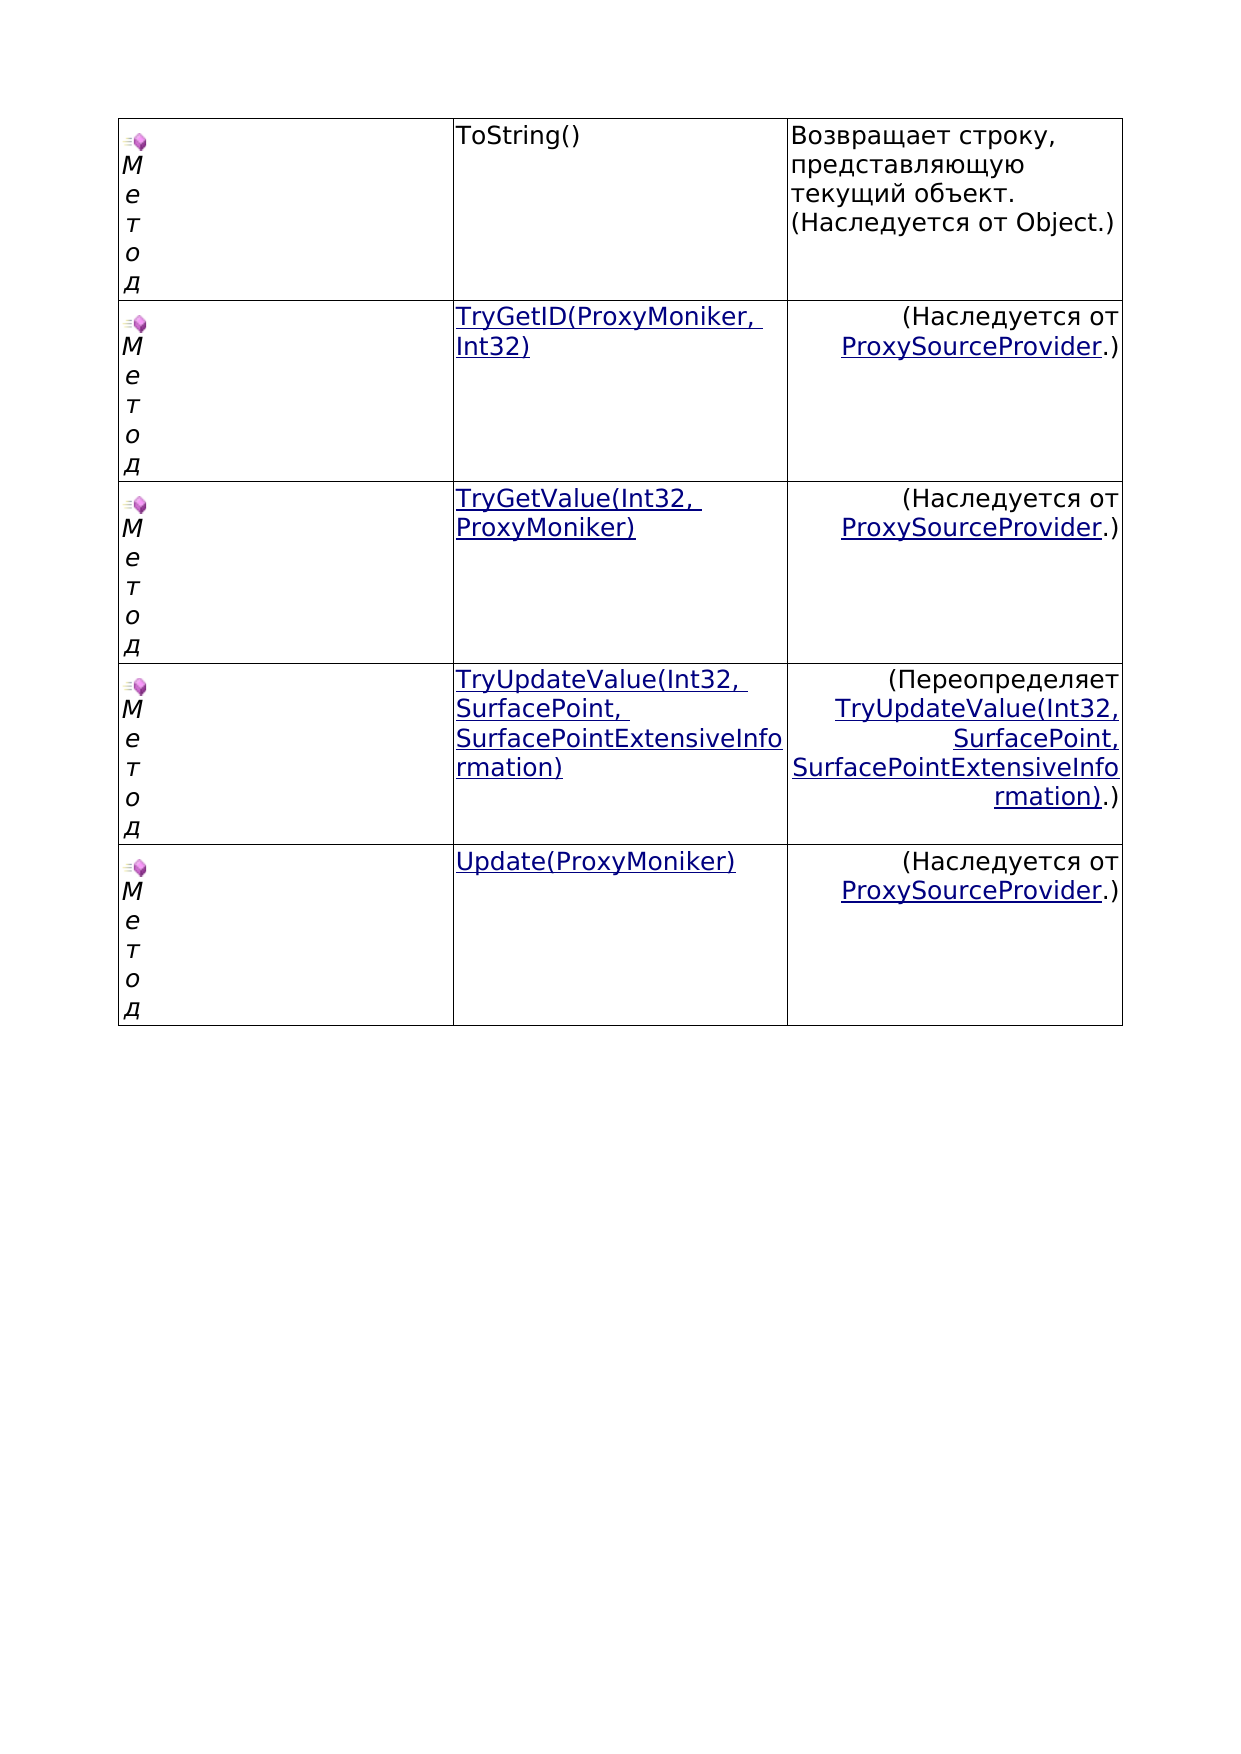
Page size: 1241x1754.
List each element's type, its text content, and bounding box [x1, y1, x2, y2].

table_cell (Наследуется от ProxySourceProvider.) [788, 845, 1122, 1025]
table_cell [119, 119, 453, 299]
picture [121, 496, 147, 514]
table_cell TryUpdateValue(Int32, SurfacePoint, SurfacePointExtensiveInformation) [454, 664, 787, 844]
table_cell (Переопределяет TryUpdateValue(Int32, SurfacePoint, SurfacePointExtensiveInformation).) [788, 664, 1122, 844]
table_cell [119, 301, 453, 481]
picture [121, 133, 147, 151]
table_cell TryGetValue(Int32, ProxyMoniker) [454, 482, 787, 662]
table_cell Update(ProxyMoniker) [454, 845, 787, 1025]
picture [121, 678, 147, 696]
table_cell (Наследуется от ProxySourceProvider.) [788, 301, 1122, 481]
picture [121, 859, 147, 877]
table_cell [119, 482, 453, 662]
table_cell (Наследуется от ProxySourceProvider.) [788, 482, 1122, 662]
table_cell Возвращает строку, представляющую текущий объект. (Наследуется от Object.) [788, 119, 1122, 299]
table_cell ToString() [454, 119, 787, 299]
table_cell [119, 845, 453, 1025]
table_cell [119, 664, 453, 844]
picture [121, 315, 147, 333]
table_cell TryGetID(ProxyMoniker, Int32) [454, 301, 787, 481]
